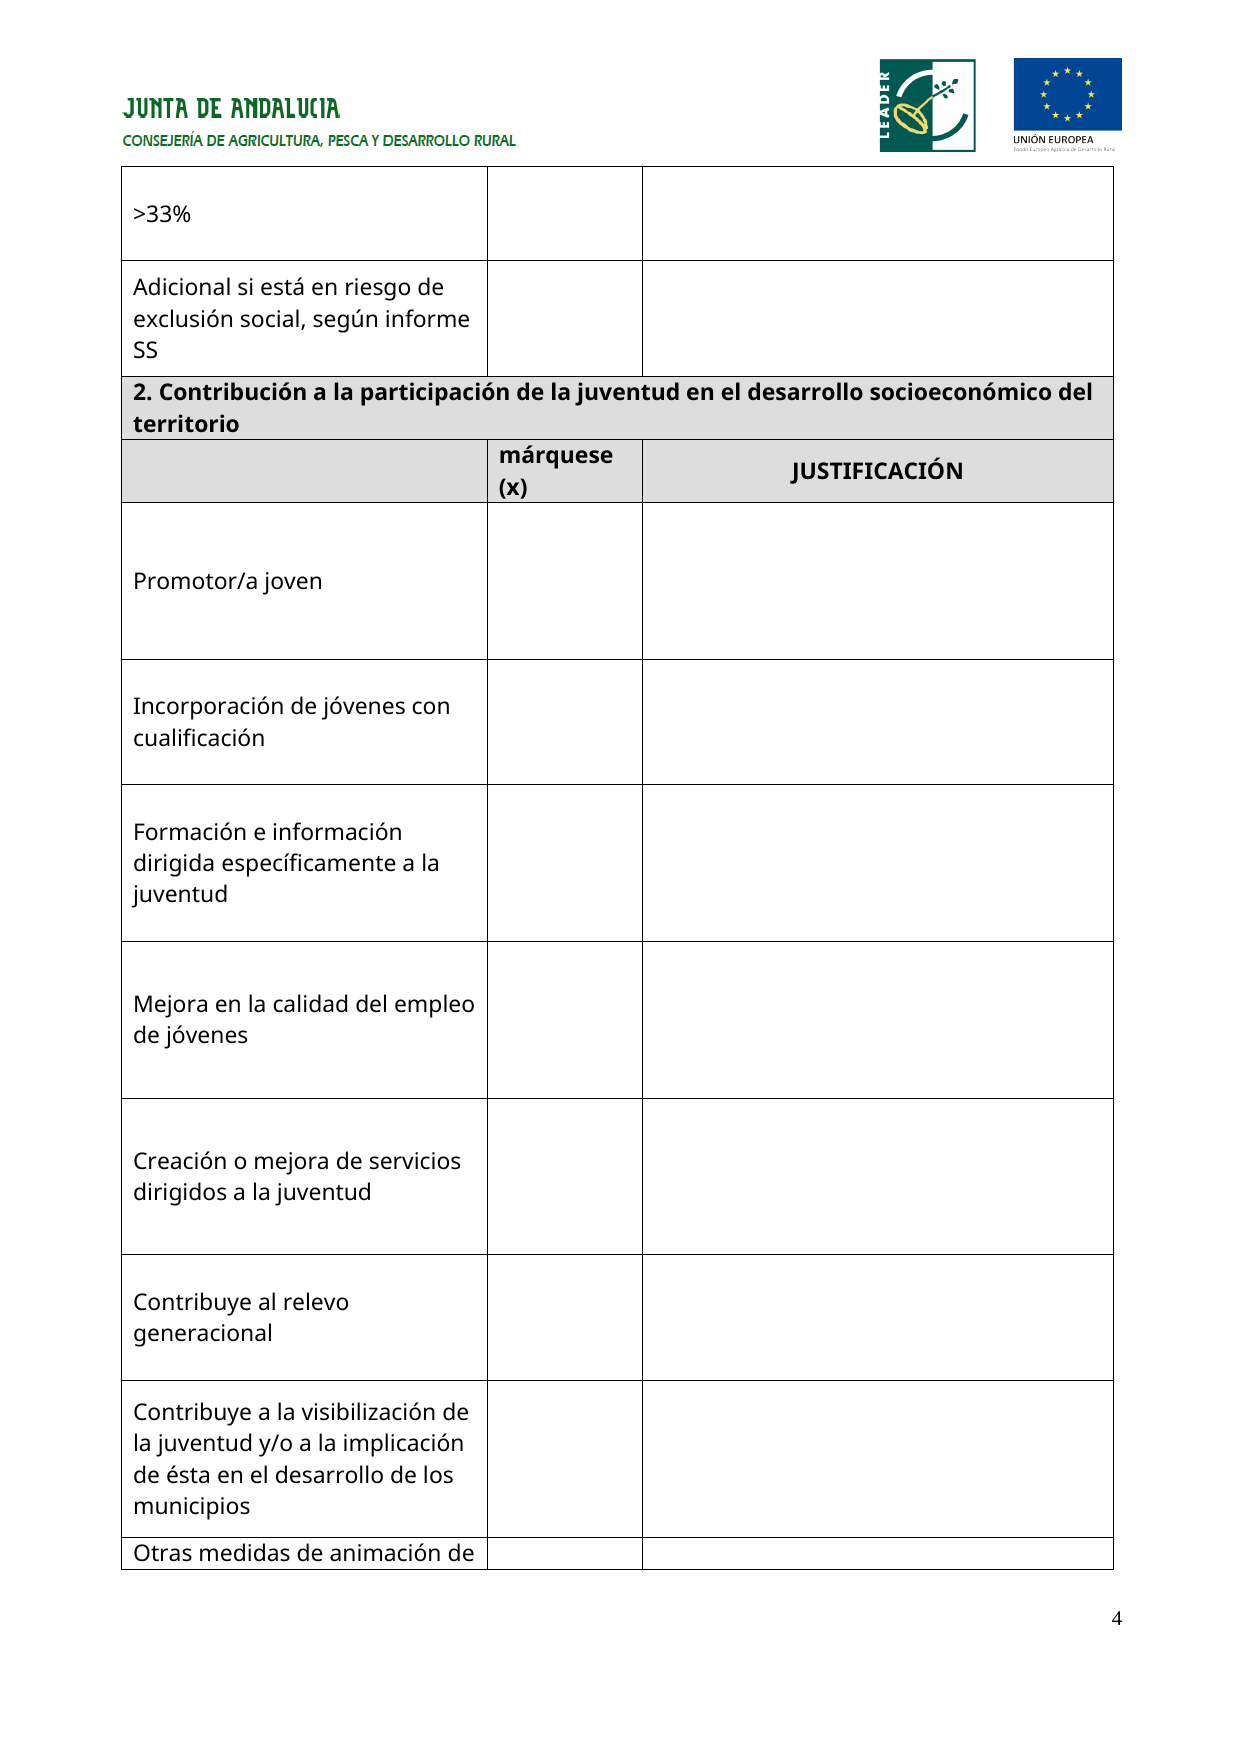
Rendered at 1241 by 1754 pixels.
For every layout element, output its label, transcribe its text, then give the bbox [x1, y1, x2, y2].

table_cell Otras medidas de animación de [122, 1538, 487, 1568]
table_cell márquese (x) [488, 440, 642, 502]
table_cell Adicional si está en riesgo de exclusión social, según informe SS [122, 261, 487, 376]
table_cell 2. Contribución a la participación de la juventud en el desarrollo socioeconómico del territorio [122, 377, 1113, 439]
table_cell Creación o mejora de servicios dirigidos a la juventud [122, 1099, 487, 1254]
table_cell Mejora en la calidad del empleo de jóvenes [122, 942, 487, 1098]
table_cell Contribuye al relevo generacional [122, 1255, 487, 1380]
table_cell Contribuye a la visibilización de la juventud y/o a la implicación de ésta en el desarrollo de los municipios [122, 1381, 487, 1537]
table_cell [643, 167, 1113, 260]
table_cell [488, 1099, 642, 1254]
table_cell [488, 1538, 642, 1568]
table_cell JUSTIFICACIÓN [643, 440, 1113, 502]
table_cell [122, 440, 487, 502]
table_cell [643, 1099, 1113, 1254]
table_cell [488, 660, 642, 784]
table_cell [643, 942, 1113, 1098]
table_cell [488, 1381, 642, 1537]
table_cell Incorporación de jóvenes con cualificación [122, 660, 487, 784]
table_cell [643, 1538, 1113, 1568]
table_cell [643, 785, 1113, 941]
table_cell [643, 1381, 1113, 1537]
table_cell Promotor/a joven [122, 503, 487, 658]
table_cell [488, 942, 642, 1098]
picture [122, 94, 521, 149]
table_cell [488, 261, 642, 376]
table_cell [488, 785, 642, 941]
table_cell >33% [122, 167, 487, 260]
table_cell [488, 1255, 642, 1380]
table_cell [643, 1255, 1113, 1380]
table_cell [643, 660, 1113, 784]
table_cell Formación e información dirigida específicamente a la juventud [122, 785, 487, 941]
picture [1013, 58, 1122, 152]
table_cell [488, 503, 642, 658]
table_cell [488, 167, 642, 260]
table_cell [643, 261, 1113, 376]
table_cell [643, 503, 1113, 658]
